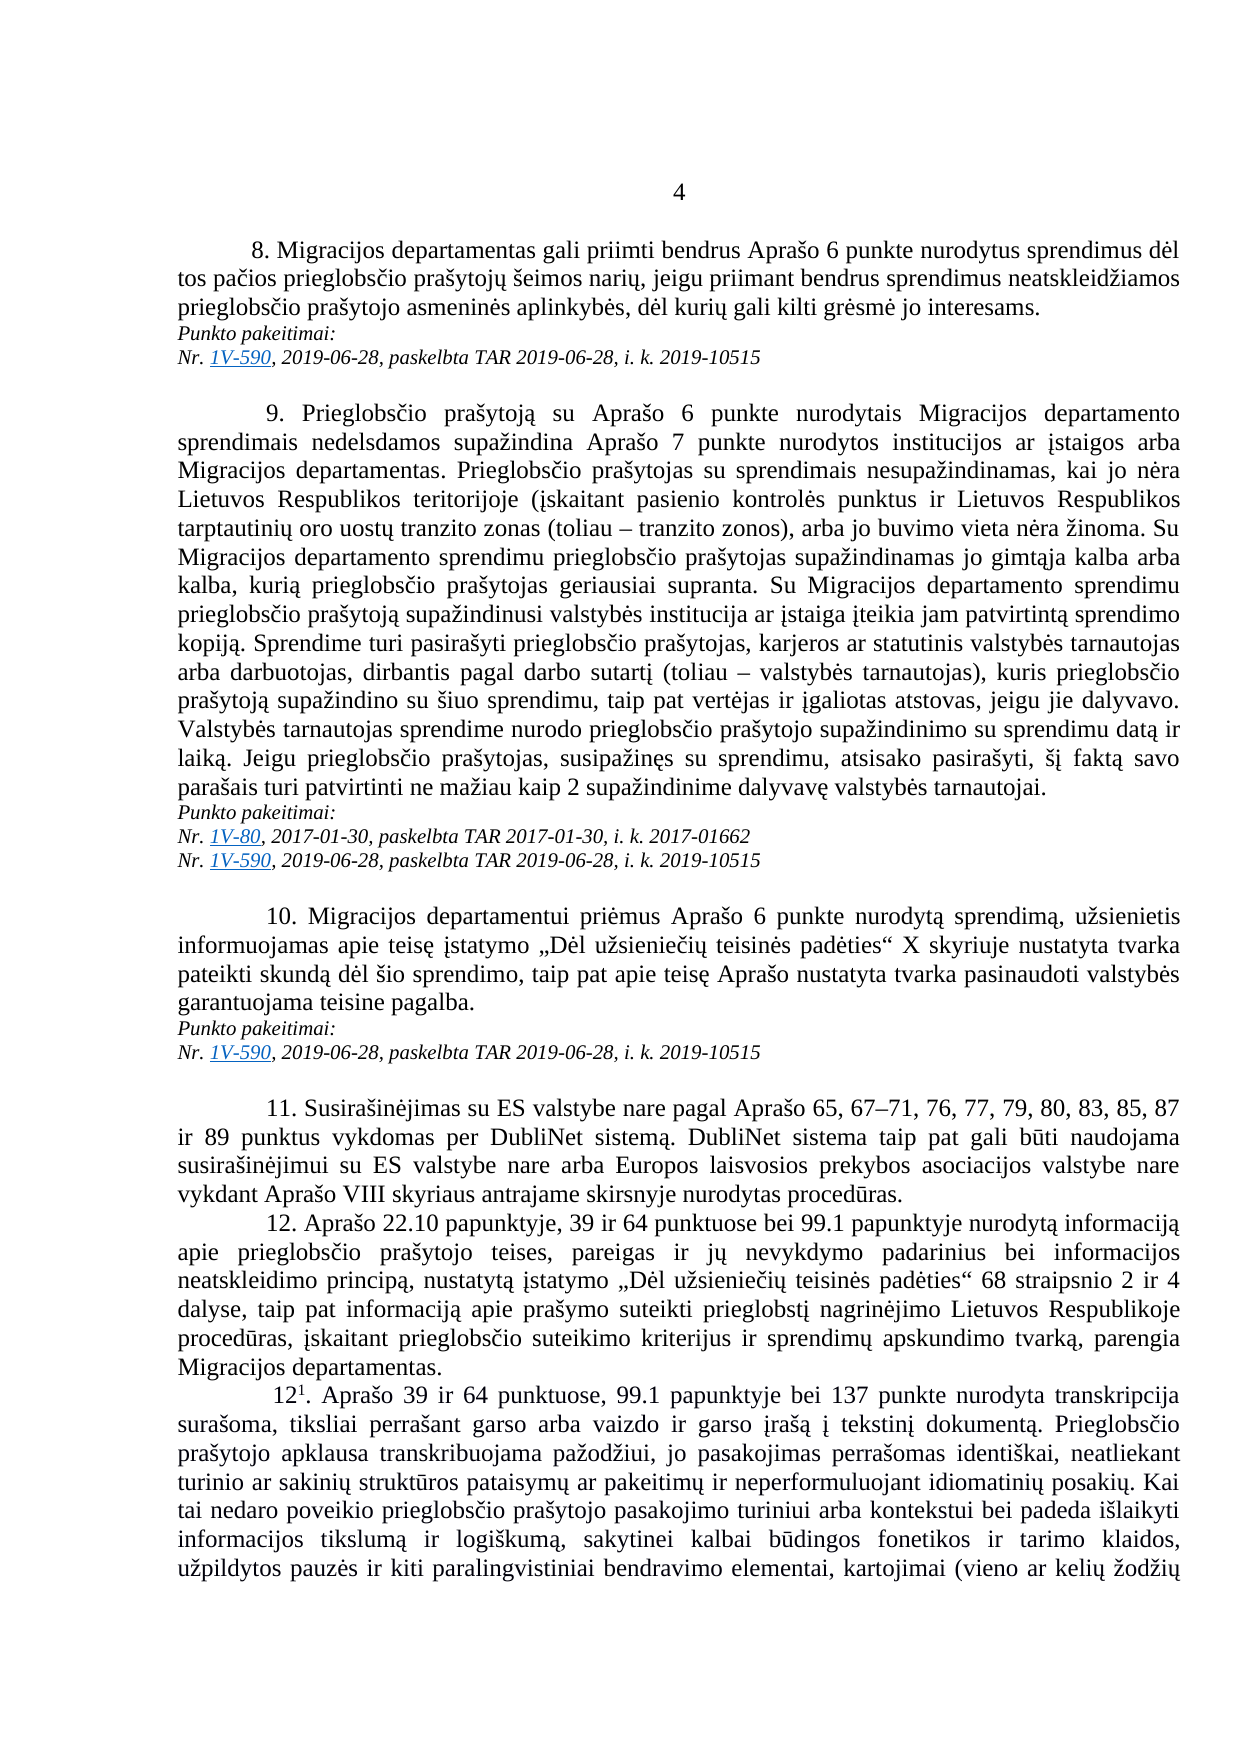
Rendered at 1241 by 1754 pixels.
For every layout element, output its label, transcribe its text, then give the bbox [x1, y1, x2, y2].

text Nr. 1V-80, 2017-01-30, paskelbta TAR 2017-01-30, i. k. 2017-01662 [177, 824, 1181, 848]
text 12. Aprašo 22.10 papunktyje, 39 ir 64 punktuose bei 99.1 papunktyje nurodytą informaciją apie prieglobsčio prašytojo teises, pareigas ir jų nevykdymo padarinius bei informacijos neatskleidimo principą, nustatytą įstatymo „Dėl užsieniečių teisinės padėties“ 68 straipsnio 2 ir 4 dalyse, taip pat informaciją apie prašymo suteikti prieglobstį nagrinėjimo Lietuvos Respublikoje procedūras, įskaitant prieglobsčio suteikimo kriterijus ir sprendimų apskundimo tvarką, parengia Migracijos departamentas. [177, 1208, 1181, 1381]
text 121. Aprašo 39 ir 64 punktuose, 99.1 papunktyje bei 137 punkte nurodyta transkripcija surašoma, tiksliai perrašant garso arba vaizdo ir garso įrašą į tekstinį dokumentą. Prieglobsčio prašytojo apklausa transkribuojama pažodžiui, jo pasakojimas perrašomas identiškai, neatliekant turinio ar sakinių struktūros pataisymų ar pakeitimų ir neperformuluojant idiomatinių posakių. Kai tai nedaro poveikio prieglobsčio prašytojo pasakojimo turiniui arba kontekstui bei padeda išlaikyti informacijos tikslumą ir logiškumą, sakytinei kalbai būdingos fonetikos ir tarimo klaidos, užpildytos pauzės ir kiti paralingvistiniai bendravimo elementai, kartojimai (vieno ar kelių žodžių [177, 1381, 1181, 1582]
text Punkto pakeitimai: [177, 321, 1181, 345]
text 8. Migracijos departamentas gali priimti bendrus Aprašo 6 punkte nurodytus sprendimus dėl tos pačios prieglobsčio prašytojų šeimos narių, jeigu priimant bendrus sprendimus neatskleidžiamos prieglobsčio prašytojo asmeninės aplinkybės, dėl kurių gali kilti grėsmė jo interesams. [177, 235, 1181, 321]
text Punkto pakeitimai: [177, 800, 1181, 824]
text 11. Susirašinėjimas su ES valstybe nare pagal Aprašo 65, 67–71, 76, 77, 79, 80, 83, 85, 87 ir 89 punktus vykdomas per DubliNet sistemą. DubliNet sistema taip pat gali būti naudojama susirašinėjimui su ES valstybe nare arba Europos laisvosios prekybos asociacijos valstybe nare vykdant Aprašo VIII skyriaus antrajame skirsnyje nurodytas procedūras. [177, 1093, 1181, 1208]
text 10. Migracijos departamentui priėmus Aprašo 6 punkte nurodytą sprendimą, užsienietis informuojamas apie teisę įstatymo „Dėl užsieniečių teisinės padėties“ X skyriuje nustatyta tvarka pateikti skundą dėl šio sprendimo, taip pat apie teisę Aprašo nustatyta tvarka pasinaudoti valstybės garantuojama teisine pagalba. [177, 901, 1181, 1016]
text Nr. 1V-590, 2019-06-28, paskelbta TAR 2019-06-28, i. k. 2019-10515 [177, 345, 1181, 369]
text Nr. 1V-590, 2019-06-28, paskelbta TAR 2019-06-28, i. k. 2019-10515 [177, 848, 1181, 872]
text 9. Prieglobsčio prašytoją su Aprašo 6 punkte nurodytais Migracijos departamento sprendimais nedelsdamos supažindina Aprašo 7 punkte nurodytos institucijos ar įstaigos arba Migracijos departamentas. Prieglobsčio prašytojas su sprendimais nesupažindinamas, kai jo nėra Lietuvos Respublikos teritorijoje (įskaitant pasienio kontrolės punktus ir Lietuvos Respublikos tarptautinių oro uostų tranzito zonas (toliau – tranzito zonos), arba jo buvimo vieta nėra žinoma. Su Migracijos departamento sprendimu prieglobsčio prašytojas supažindinamas jo gimtąja kalba arba kalba, kurią prieglobsčio prašytojas geriausiai supranta. Su Migracijos departamento sprendimu prieglobsčio prašytoją supažindinusi valstybės institucija ar įstaiga įteikia jam patvirtintą sprendimo kopiją. Sprendime turi pasirašyti prieglobsčio prašytojas, karjeros ar statutinis valstybės tarnautojas arba darbuotojas, dirbantis pagal darbo sutartį (toliau – valstybės tarnautojas), kuris prieglobsčio prašytoją supažindino su šiuo sprendimu, taip pat vertėjas ir įgaliotas atstovas, jeigu jie dalyvavo. Valstybės tarnautojas sprendime nurodo prieglobsčio prašytojo supažindinimo su sprendimu datą ir laiką. Jeigu prieglobsčio prašytojas, susipažinęs su sprendimu, atsisako pasirašyti, šį faktą savo parašais turi patvirtinti ne mažiau kaip 2 supažindinime dalyvavę valstybės tarnautojai. [177, 398, 1181, 800]
text Punkto pakeitimai: [177, 1016, 1181, 1040]
text Nr. 1V-590, 2019-06-28, paskelbta TAR 2019-06-28, i. k. 2019-10515 [177, 1040, 1181, 1064]
